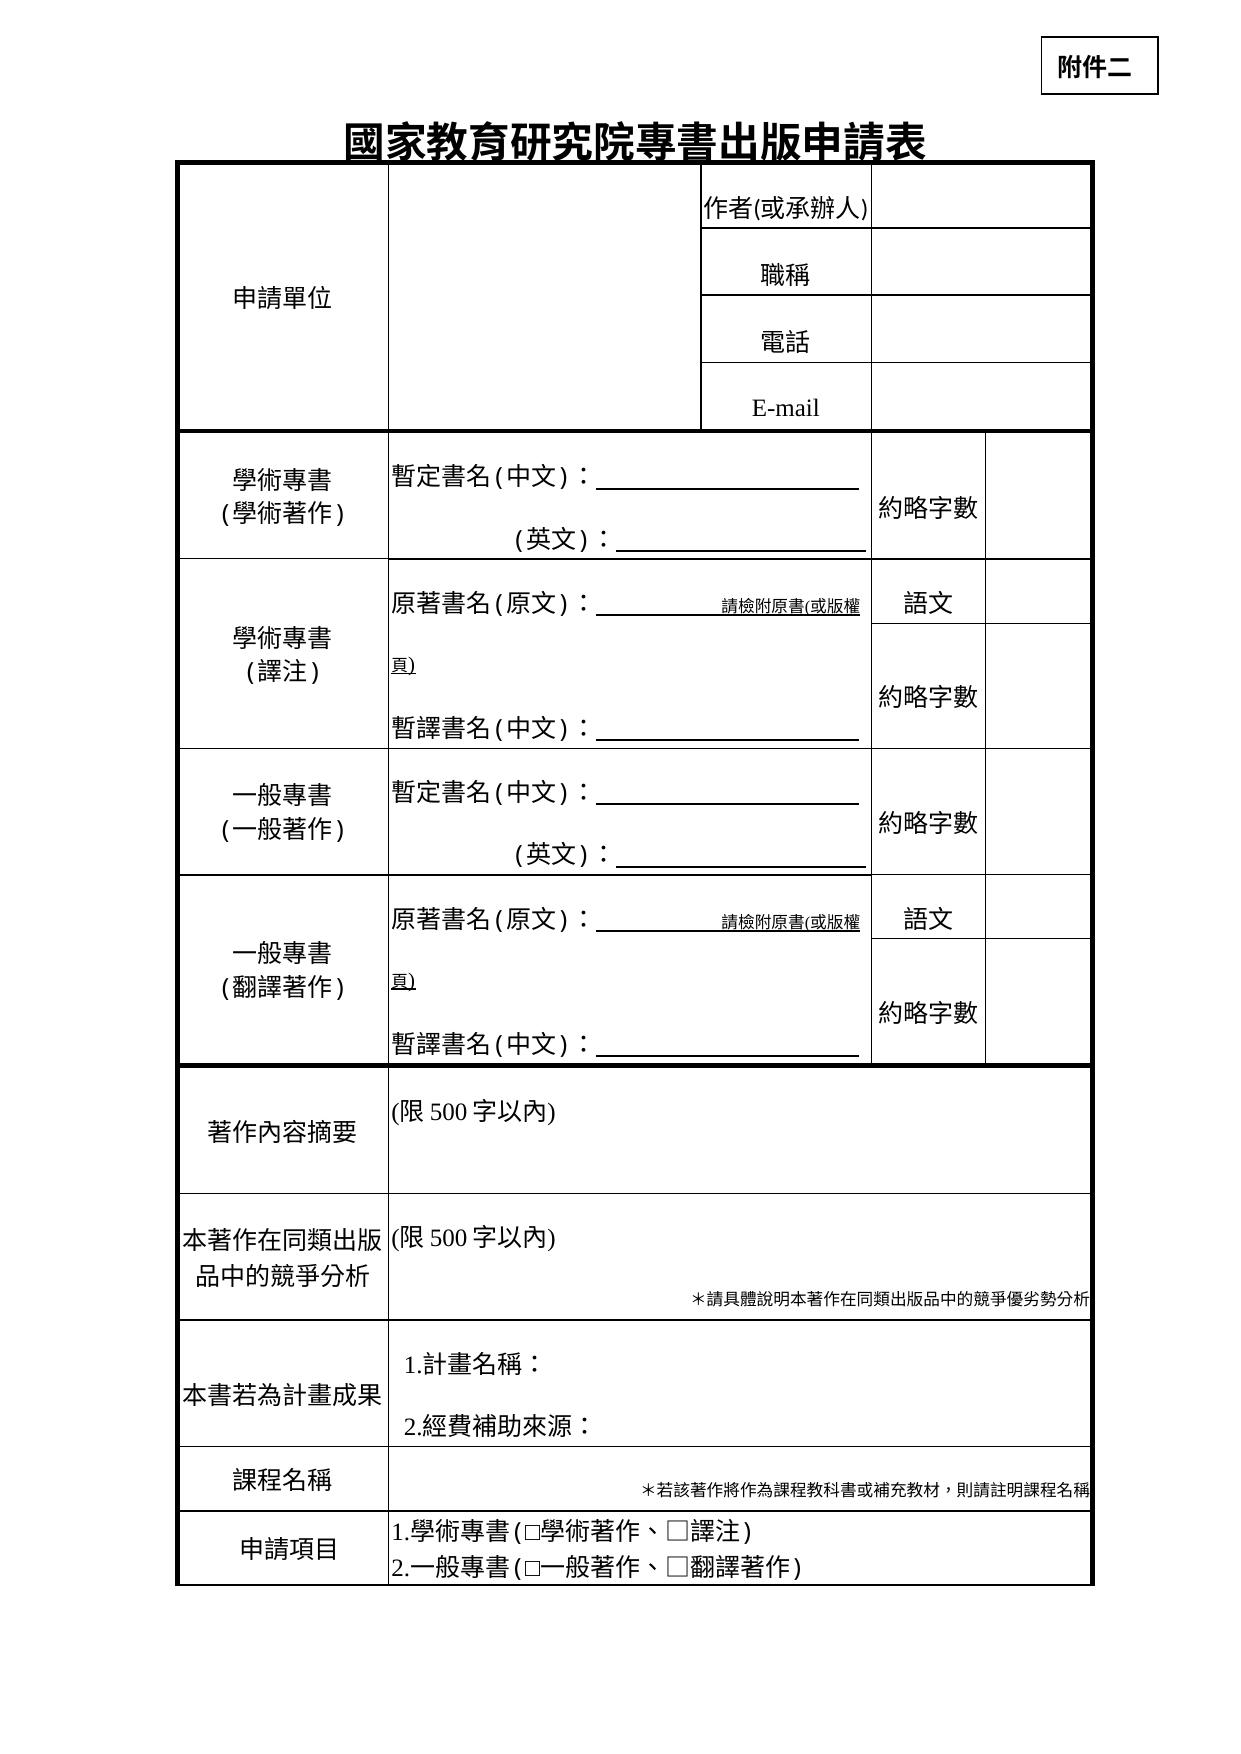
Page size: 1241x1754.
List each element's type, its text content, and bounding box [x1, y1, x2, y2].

text 國家教育研究院專書出版申請表 [177, 97, 1092, 160]
table_header [872, 165, 1090, 227]
table_cell 學術專書 (學術著作) [180, 433, 388, 558]
table_cell 1.學術專書(□學術著作、□譯注) 2.一般專書(□一般著作、□翻譯著作) [389, 1512, 1090, 1584]
table_cell 原著書名(原文)： 請檢附原書(或版權頁) 暫譯書名(中文)： [389, 560, 871, 747]
table_cell 本著作在同類出版品中的競爭分析 [180, 1194, 388, 1319]
table_cell 約略字數 [872, 433, 985, 558]
table_cell 本書若為計畫成果 [180, 1321, 388, 1446]
table_cell 職稱 [702, 229, 871, 294]
table_cell 課程名稱 [180, 1447, 388, 1510]
table_cell 學術專書 (譯注) [180, 559, 388, 747]
table_cell 著作內容摘要 [180, 1068, 388, 1193]
table_cell (限500字以內) ＊請具體說明本著作在同類出版品中的競爭優劣勢分析 [389, 1194, 1090, 1319]
table_header 申請單位 [180, 165, 388, 429]
table_cell [986, 875, 1090, 938]
table_cell 約略字數 [872, 939, 985, 1063]
table_cell E-mail [702, 363, 871, 429]
table_cell 暫定書名(中文)： (英文)： [389, 433, 871, 558]
table_cell [986, 433, 1090, 558]
table_cell [872, 363, 1090, 429]
table_cell [986, 749, 1090, 874]
table_cell [986, 939, 1090, 1063]
table_cell 1.計畫名稱： 2.經費補助來源： [389, 1321, 1090, 1446]
table_cell [872, 296, 1090, 361]
table_cell 暫定書名(中文)： (英文)： [389, 749, 871, 874]
table_cell [986, 560, 1090, 622]
table_cell 約略字數 [872, 624, 985, 747]
table_header [389, 165, 700, 429]
table_cell 語文 [872, 560, 985, 622]
table_cell 電話 [702, 296, 871, 361]
text [1042, 38, 1157, 93]
table_cell 一般專書 (翻譯著作) [180, 876, 388, 1063]
table_cell 一般專書 (一般著作) [180, 749, 388, 874]
table_cell 約略字數 [872, 749, 985, 874]
table_cell ＊若該著作將作為課程教科書或補充教材，則請註明課程名稱 [389, 1447, 1090, 1510]
table_cell [872, 229, 1090, 294]
text 附件二 [1057, 47, 1142, 83]
table_cell 語文 [872, 875, 985, 938]
table_cell 原著書名(原文)： 請檢附原書(或版權頁) 暫譯書名(中文)： [389, 876, 871, 1063]
table_cell [986, 624, 1090, 747]
table_cell 申請項目 [180, 1512, 388, 1584]
table_header 作者(或承辦人) [702, 165, 871, 227]
table_cell (限500字以內) [389, 1068, 1090, 1193]
